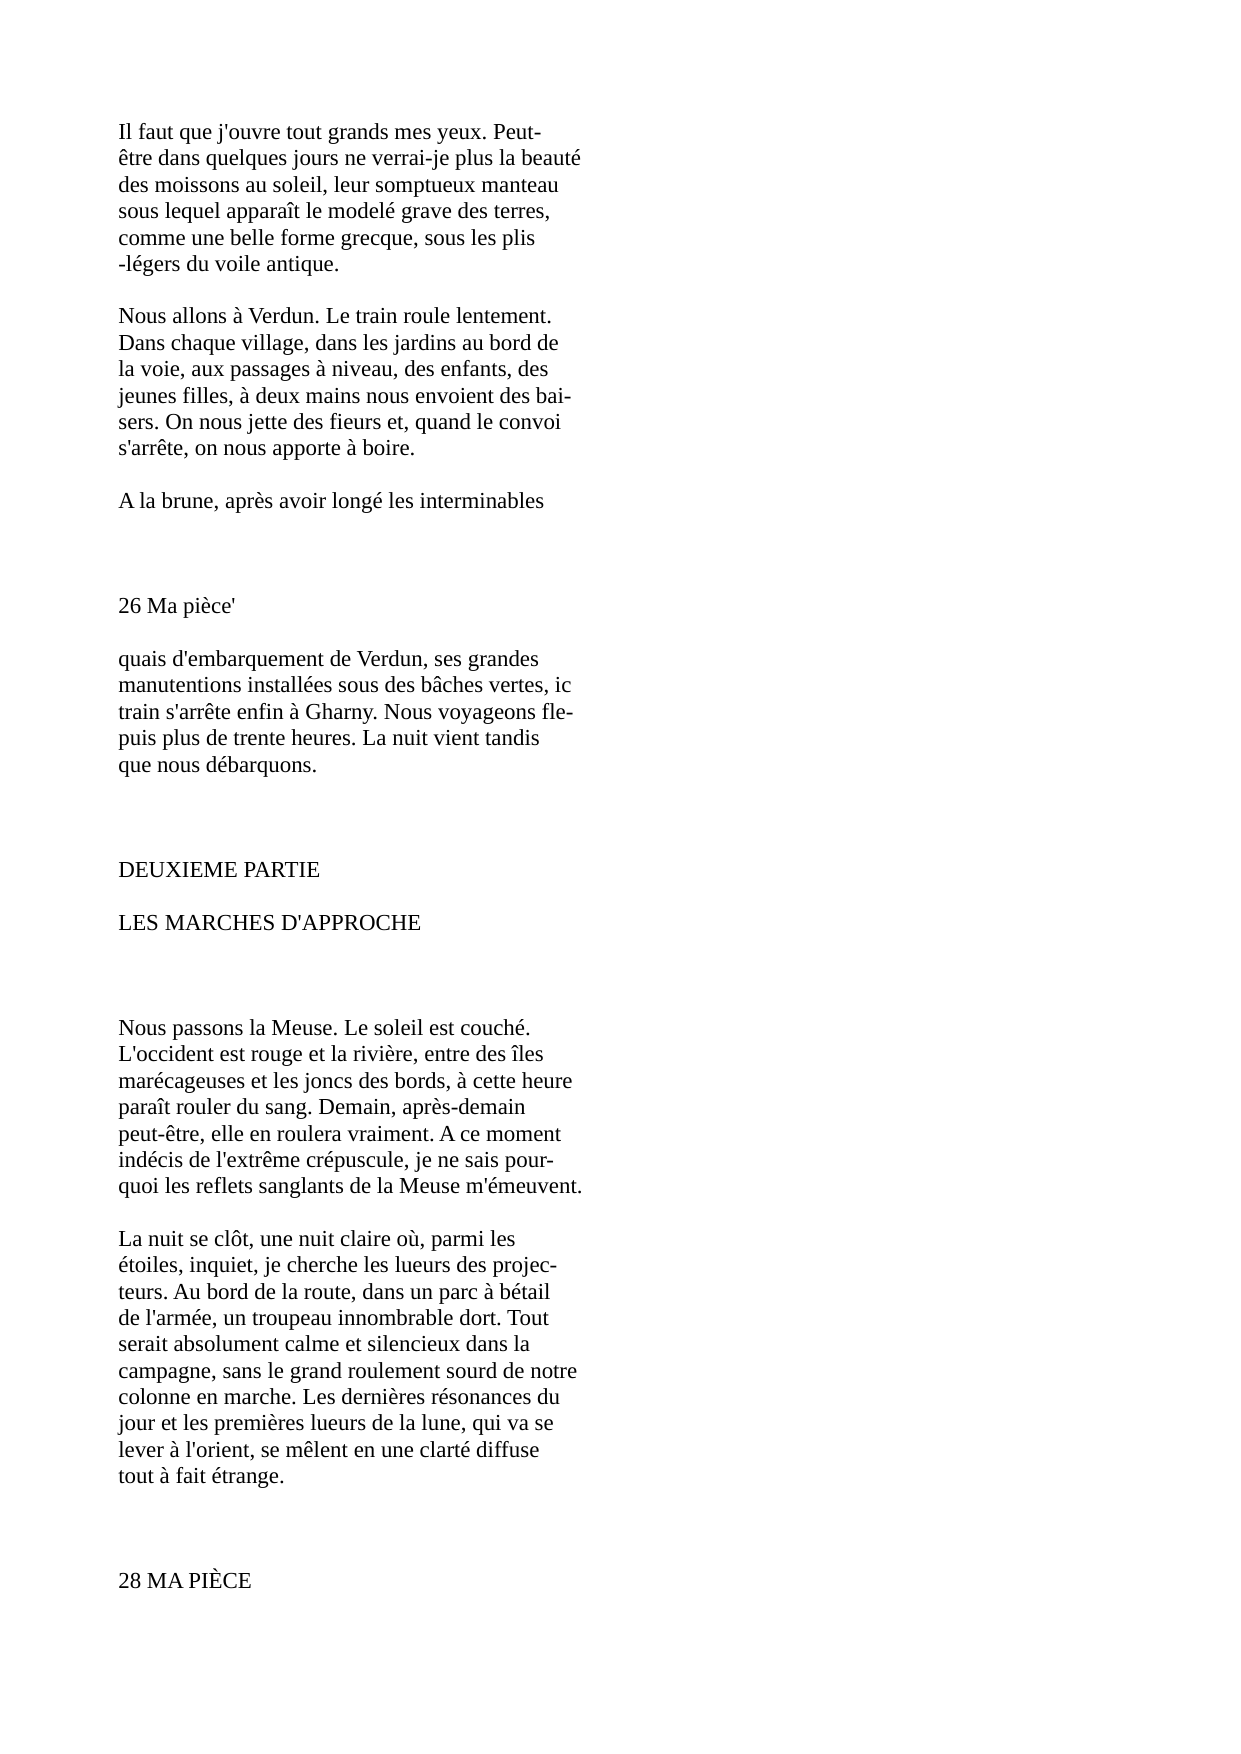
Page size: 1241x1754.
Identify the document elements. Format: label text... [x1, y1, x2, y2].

text indécis de l'extrême crépuscule, je ne sais pour- [118, 1146, 1122, 1172]
text train s'arrête enfin à Gharny. Nous voyageons fle- [118, 698, 1122, 724]
text de l'armée, un troupeau innombrable dort. Tout [118, 1304, 1122, 1330]
text s'arrête, on nous apporte à boire. [118, 434, 1122, 461]
text des moissons au soleil, leur somptueux manteau [118, 171, 1122, 197]
text que nous débarquons. [118, 751, 1122, 777]
text marécageuses et les joncs des bords, à cette heure [118, 1067, 1122, 1093]
text peut-être, elle en roulera vraiment. A ce moment [118, 1119, 1122, 1146]
text Nous passons la Meuse. Le soleil est couché. [118, 1014, 1122, 1041]
text manutentions installées sous des bâches vertes, ic [118, 672, 1122, 698]
text -légers du voile antique. [118, 250, 1122, 276]
text sers. On nous jette des fieurs et, quand le convoi [118, 408, 1122, 434]
text étoiles, inquiet, je cherche les lueurs des projec- [118, 1251, 1122, 1278]
text LES MARCHES D'APPROCHE [118, 909, 1122, 935]
text A la brune, après avoir longé les interminables [118, 487, 1122, 513]
text La nuit se clôt, une nuit claire où, parmi les [118, 1225, 1122, 1251]
text Nous allons à Verdun. Le train roule lentement. [118, 303, 1122, 329]
text comme une belle forme grecque, sous les plis [118, 223, 1122, 250]
text puis plus de trente heures. La nuit vient tandis [118, 724, 1122, 751]
text jeunes filles, à deux mains nous envoient des bai- [118, 382, 1122, 408]
text Dans chaque village, dans les jardins au bord de [118, 329, 1122, 355]
text quais d'embarquement de Verdun, ses grandes [118, 645, 1122, 672]
text L'occident est rouge et la rivière, entre des îles [118, 1041, 1122, 1067]
text quoi les reflets sanglants de la Meuse m'émeuvent. [118, 1172, 1122, 1199]
text DEUXIEME PARTIE [118, 856, 1122, 882]
text 26 Ma pièce' [118, 592, 1122, 619]
text sous lequel apparaît le modelé grave des terres, [118, 197, 1122, 223]
text paraît rouler du sang. Demain, après-demain [118, 1093, 1122, 1119]
text tout à fait étrange. [118, 1462, 1122, 1488]
text colonne en marche. Les dernières résonances du [118, 1383, 1122, 1409]
text campagne, sans le grand roulement sourd de notre [118, 1357, 1122, 1383]
text teurs. Au bord de la route, dans un parc à bétail [118, 1278, 1122, 1304]
text être dans quelques jours ne verrai-je plus la beauté [118, 144, 1122, 171]
text jour et les premières lueurs de la lune, qui va se [118, 1409, 1122, 1436]
text Il faut que j'ouvre tout grands mes yeux. Peut- [118, 118, 1122, 144]
text 28 MA PIÈCE [118, 1568, 1122, 1594]
text lever à l'orient, se mêlent en une clarté diffuse [118, 1436, 1122, 1462]
text serait absolument calme et silencieux dans la [118, 1330, 1122, 1357]
text la voie, aux passages à niveau, des enfants, des [118, 355, 1122, 382]
